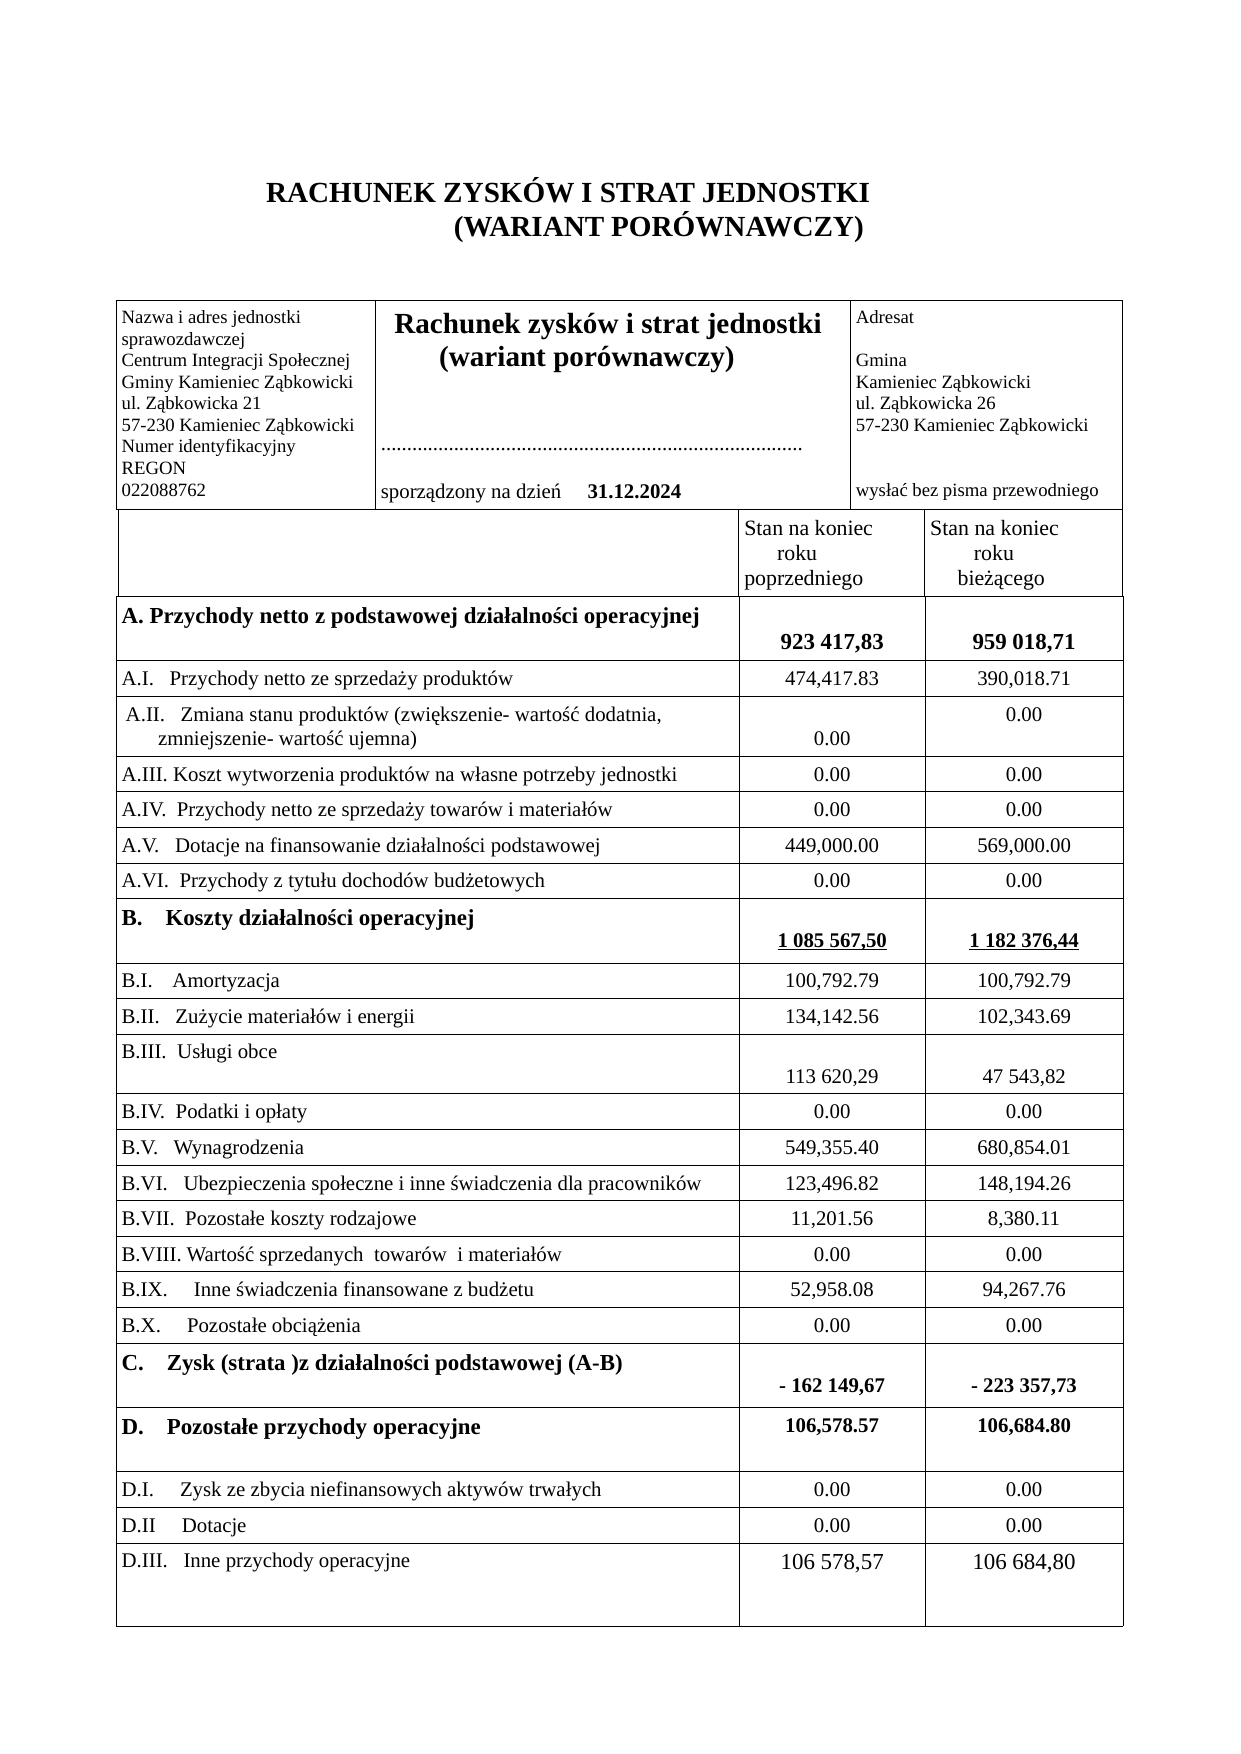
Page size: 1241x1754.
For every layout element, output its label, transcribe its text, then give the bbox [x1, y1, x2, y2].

table_cell 569 000,00 [926, 828, 1123, 862]
table_cell - 223 357,73 [926, 1344, 1123, 1407]
table_header Stan na koniec roku poprzedniego [739, 510, 924, 596]
table_cell B.II. Zużycie materiałów i energii [117, 999, 739, 1034]
table_cell 1 182 376,44 [926, 899, 1123, 962]
table_cell B.IV. Podatki i opłaty [117, 1094, 739, 1129]
table_cell 0,00 [926, 864, 1123, 898]
table_cell 0,00 [926, 1094, 1123, 1129]
table_cell 390 018,71 [926, 661, 1123, 696]
table_cell B.IX. Inne świadczenia finansowane z budżetu [117, 1272, 739, 1307]
table_cell 0,00 [740, 864, 925, 898]
table_cell 94 267,76 [926, 1272, 1123, 1307]
table_cell D.III. Inne przychody operacyjne [117, 1544, 739, 1626]
table_cell - 162 149,67 [740, 1344, 925, 1407]
table_cell 0,00 [740, 792, 925, 827]
table_cell 47 543,82 [926, 1035, 1123, 1093]
table_cell 0,00 [740, 1308, 925, 1343]
table_header 923 417,83 [740, 597, 925, 660]
table_cell B.VII. Pozostałe koszty rodzajowe [117, 1201, 739, 1236]
table_cell 106 684,80 [926, 1408, 1123, 1471]
table_cell 8 380,11 [926, 1201, 1123, 1236]
table_cell C. Zysk (strata )z działalności podstawowej (A-B) [117, 1344, 739, 1407]
table_cell 123 496,82 [740, 1166, 925, 1200]
table_cell 0,00 [740, 757, 925, 791]
table_cell 106 684,80 [926, 1544, 1123, 1626]
table_cell B.VI. Ubezpieczenia społeczne i inne świadczenia dla pracowników [117, 1166, 739, 1200]
table_cell 11 201,56 [740, 1201, 925, 1236]
table_cell A.V. Dotacje na finansowanie działalności podstawowej [117, 828, 739, 862]
table_cell 0,00 [740, 697, 925, 756]
table_cell D. Pozostałe przychody operacyjne [117, 1408, 739, 1471]
table_cell 134 142,56 [740, 999, 925, 1034]
table_cell D.I. Zysk ze zbycia niefinansowych aktywów trwałych [117, 1472, 739, 1507]
table_cell A.VI. Przychody z tytułu dochodów budżetowych [117, 864, 739, 898]
table_cell 113 620,29 [740, 1035, 925, 1093]
table_cell 0,00 [926, 1237, 1123, 1271]
table_cell 0,00 [740, 1472, 925, 1507]
table_header Rachunek zysków i strat jednostki (wariant porównawczy) ................................................................................. sporządzony na dzień 31.12.2024 [376, 301, 850, 509]
table_cell A.II. Zmiana stanu produktów (zwiększenie- wartość dodatnia, zmniejszenie- wartość ujemna) [117, 697, 739, 756]
table_cell A.IV. Przychody netto ze sprzedaży towarów i materiałów [117, 792, 739, 827]
table_cell B.X. Pozostałe obciążenia [117, 1308, 739, 1343]
table_header 959 018,71 [926, 597, 1123, 660]
table_cell 0,00 [926, 1508, 1123, 1542]
table_cell 0,00 [926, 1308, 1123, 1343]
table_cell 148 194,26 [926, 1166, 1123, 1200]
table_cell 106 578,57 [740, 1408, 925, 1471]
table_cell B.I. Amortyzacja [117, 964, 739, 998]
table_header Adresat Gmina Kamieniec Ząbkowicki ul. Ząbkowicka 26 57-230 Kamieniec Ząbkowicki wysłać bez pisma przewodniego [851, 301, 1122, 509]
table_cell 102 343,69 [926, 999, 1123, 1034]
table_cell B.V. Wynagrodzenia [117, 1130, 739, 1164]
table_cell 0,00 [740, 1237, 925, 1271]
table_cell 474 417,83 [740, 661, 925, 696]
table_header A. Przychody netto z podstawowej działalności operacyjnej [117, 597, 739, 660]
table_cell 52 958,08 [740, 1272, 925, 1307]
text (WARIANT PORÓWNAWCZY) [118, 209, 1122, 243]
table_cell 0,00 [926, 757, 1123, 791]
table_cell 549 355,40 [740, 1130, 925, 1164]
table_cell A.III. Koszt wytworzenia produktów na własne potrzeby jednostki [117, 757, 739, 791]
table_cell 1 085 567,50 [740, 899, 925, 962]
table_cell B.III. Usługi obce [117, 1035, 739, 1093]
table_cell B.VIII. Wartość sprzedanych towarów i materiałów [117, 1237, 739, 1271]
table_cell 100 792,79 [740, 964, 925, 998]
table_header Nazwa i adres jednostki sprawozdawczej Centrum Integracji Społecznej Gminy Kamieniec Ząbkowicki ul. Ząbkowicka 21 57-230 Kamieniec Ząbkowicki Numer identyfikacyjny REGON 022088762 [117, 301, 375, 509]
table_cell 680 854,01 [926, 1130, 1123, 1164]
table_cell 0,00 [740, 1508, 925, 1542]
table_header [119, 510, 738, 596]
table_cell 449 000,00 [740, 828, 925, 862]
table_cell 100 792,79 [926, 964, 1123, 998]
table_cell 0,00 [926, 697, 1123, 756]
table_cell 0,00 [926, 792, 1123, 827]
table_cell 0,00 [926, 1472, 1123, 1507]
table_header Stan na koniec roku bieżącego [925, 510, 1122, 596]
table_cell B. Koszty działalności operacyjnej [117, 899, 739, 962]
table_cell A.I. Przychody netto ze sprzedaży produktów [117, 661, 739, 696]
table_cell 0,00 [740, 1094, 925, 1129]
table_cell D.II Dotacje [117, 1508, 739, 1542]
table_cell 106 578,57 [740, 1544, 925, 1626]
text RACHUNEK ZYSKÓW I STRAT JEDNOSTKI [118, 176, 1122, 209]
